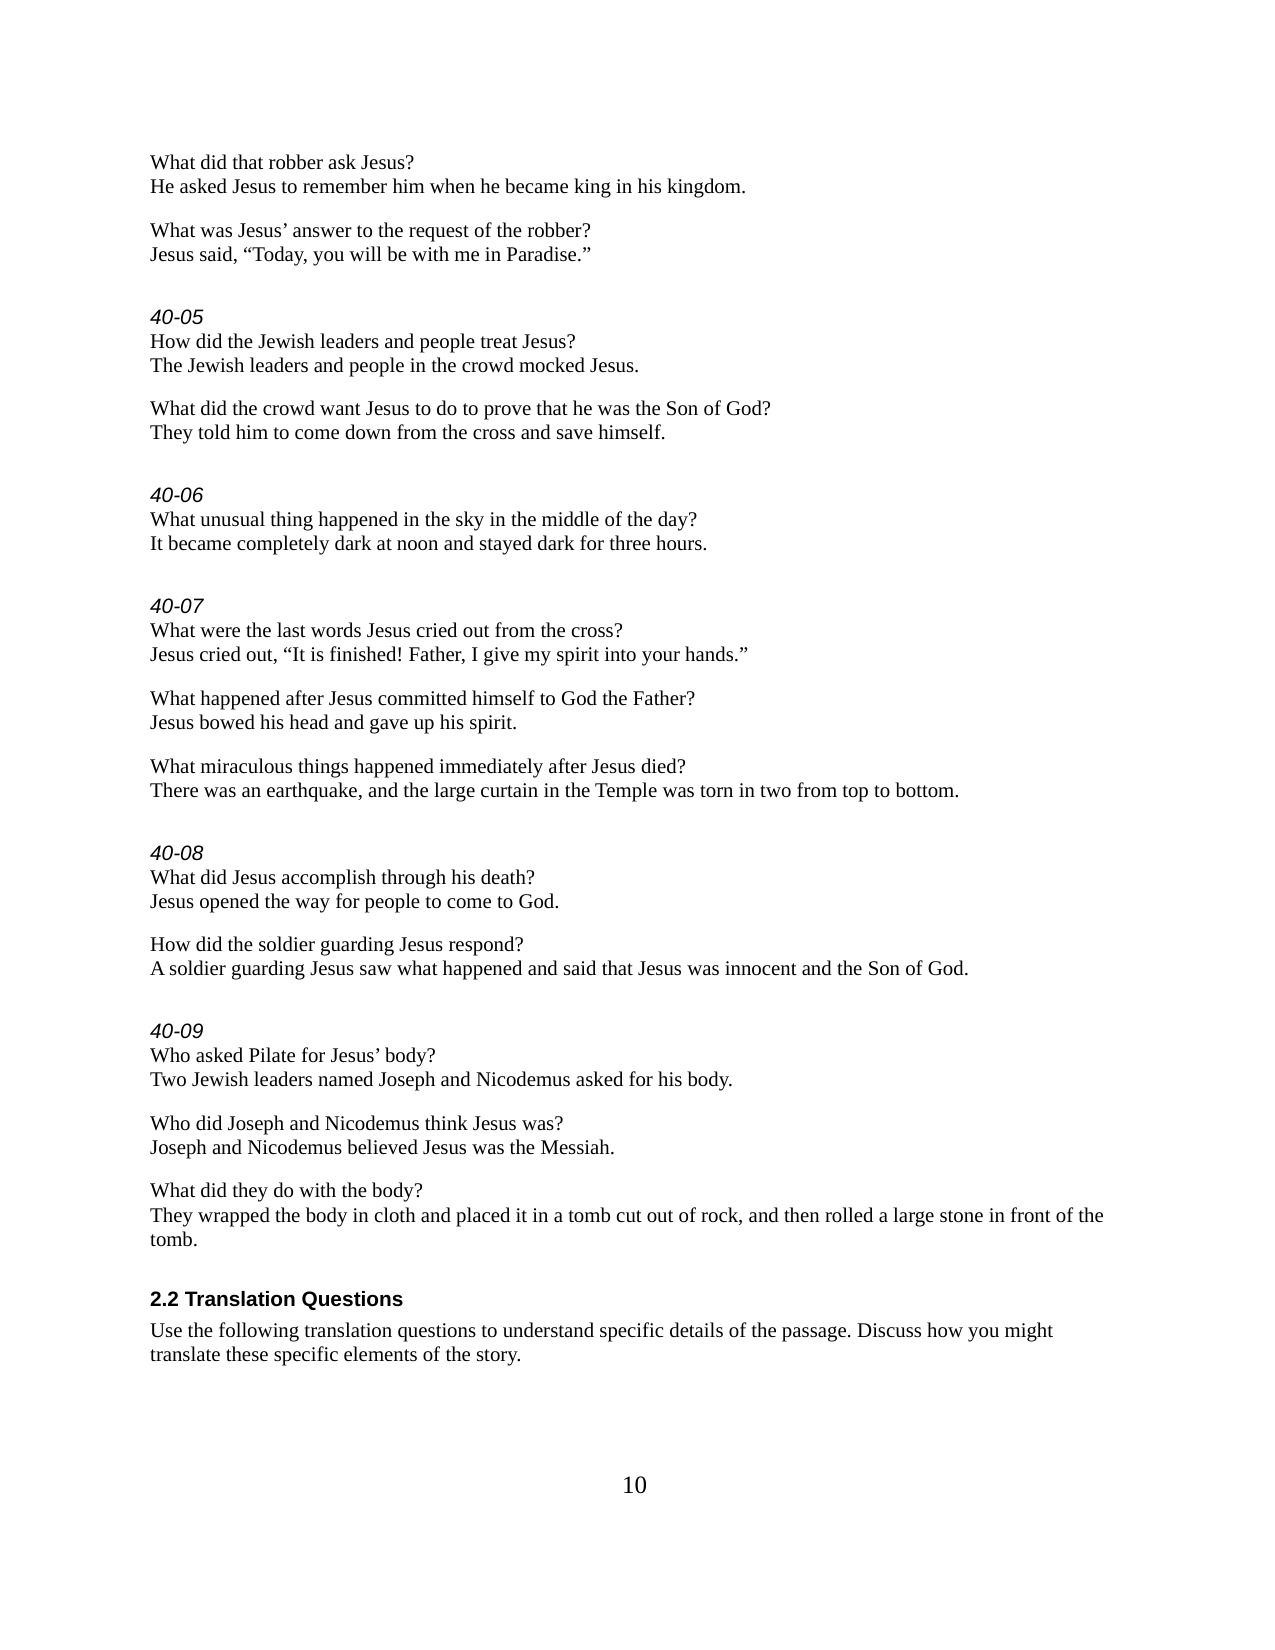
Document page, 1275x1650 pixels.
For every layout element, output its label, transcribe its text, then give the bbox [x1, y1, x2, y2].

text What miraculous things happened immediately after Jesus died? There was an earthquake, and the large curtain in the Temple was torn in two from top to bottom. [150, 753, 1125, 802]
subtitle 2.2 Translation Questions [150, 1287, 1125, 1311]
text Use the following translation questions to understand specific details of the passage. Discuss how you might translate these specific elements of the story. [150, 1318, 1125, 1366]
subtitle 40-08 [150, 841, 1125, 864]
text What were the last words Jesus cried out from the cross? Jesus cried out, “It is finished! Father, I give my spirit into your hands.” [150, 618, 1125, 666]
text What did the crowd want Jesus to do to prove that he was the Son of God? They told him to come down from the cross and save himself. [150, 396, 1125, 444]
subtitle 40-07 [150, 594, 1125, 618]
text Who did Joseph and Nicodemus think Jesus was? Joseph and Nicodemus believed Jesus was the Messiah. [150, 1111, 1125, 1159]
text What happened after Jesus committed himself to God the Father? Jesus bowed his head and gave up his spirit. [150, 686, 1125, 734]
text What did that robber ask Jesus? He asked Jesus to remember him when he became king in his kingdom. [150, 150, 1125, 198]
text Who asked Pilate for Jesus’ body? Two Jewish leaders named Joseph and Nicodemus asked for his body. [150, 1043, 1125, 1091]
subtitle 40-09 [150, 1019, 1125, 1043]
text How did the soldier guarding Jesus respond? A soldier guarding Jesus saw what happened and said that Jesus was innocent and the Son of God. [150, 932, 1125, 980]
text What did they do with the body? They wrapped the body in cloth and placed it in a tomb cut out of rock, and then rolled a large stone in front of the tomb. [150, 1178, 1125, 1251]
text What did Jesus accomplish through his death? Jesus opened the way for people to come to God. [150, 864, 1125, 913]
subtitle 40-06 [150, 483, 1125, 507]
text What unusual thing happened in the sky in the middle of the day? It became completely dark at noon and stayed dark for three hours. [150, 507, 1125, 555]
text What was Jesus’ answer to the request of the robber? Jesus said, “Today, you will be with me in Paradise.” [150, 218, 1125, 266]
text How did the Jewish leaders and people treat Jesus? The Jewish leaders and people in the crowd mocked Jesus. [150, 329, 1125, 377]
subtitle 40-05 [150, 305, 1125, 329]
